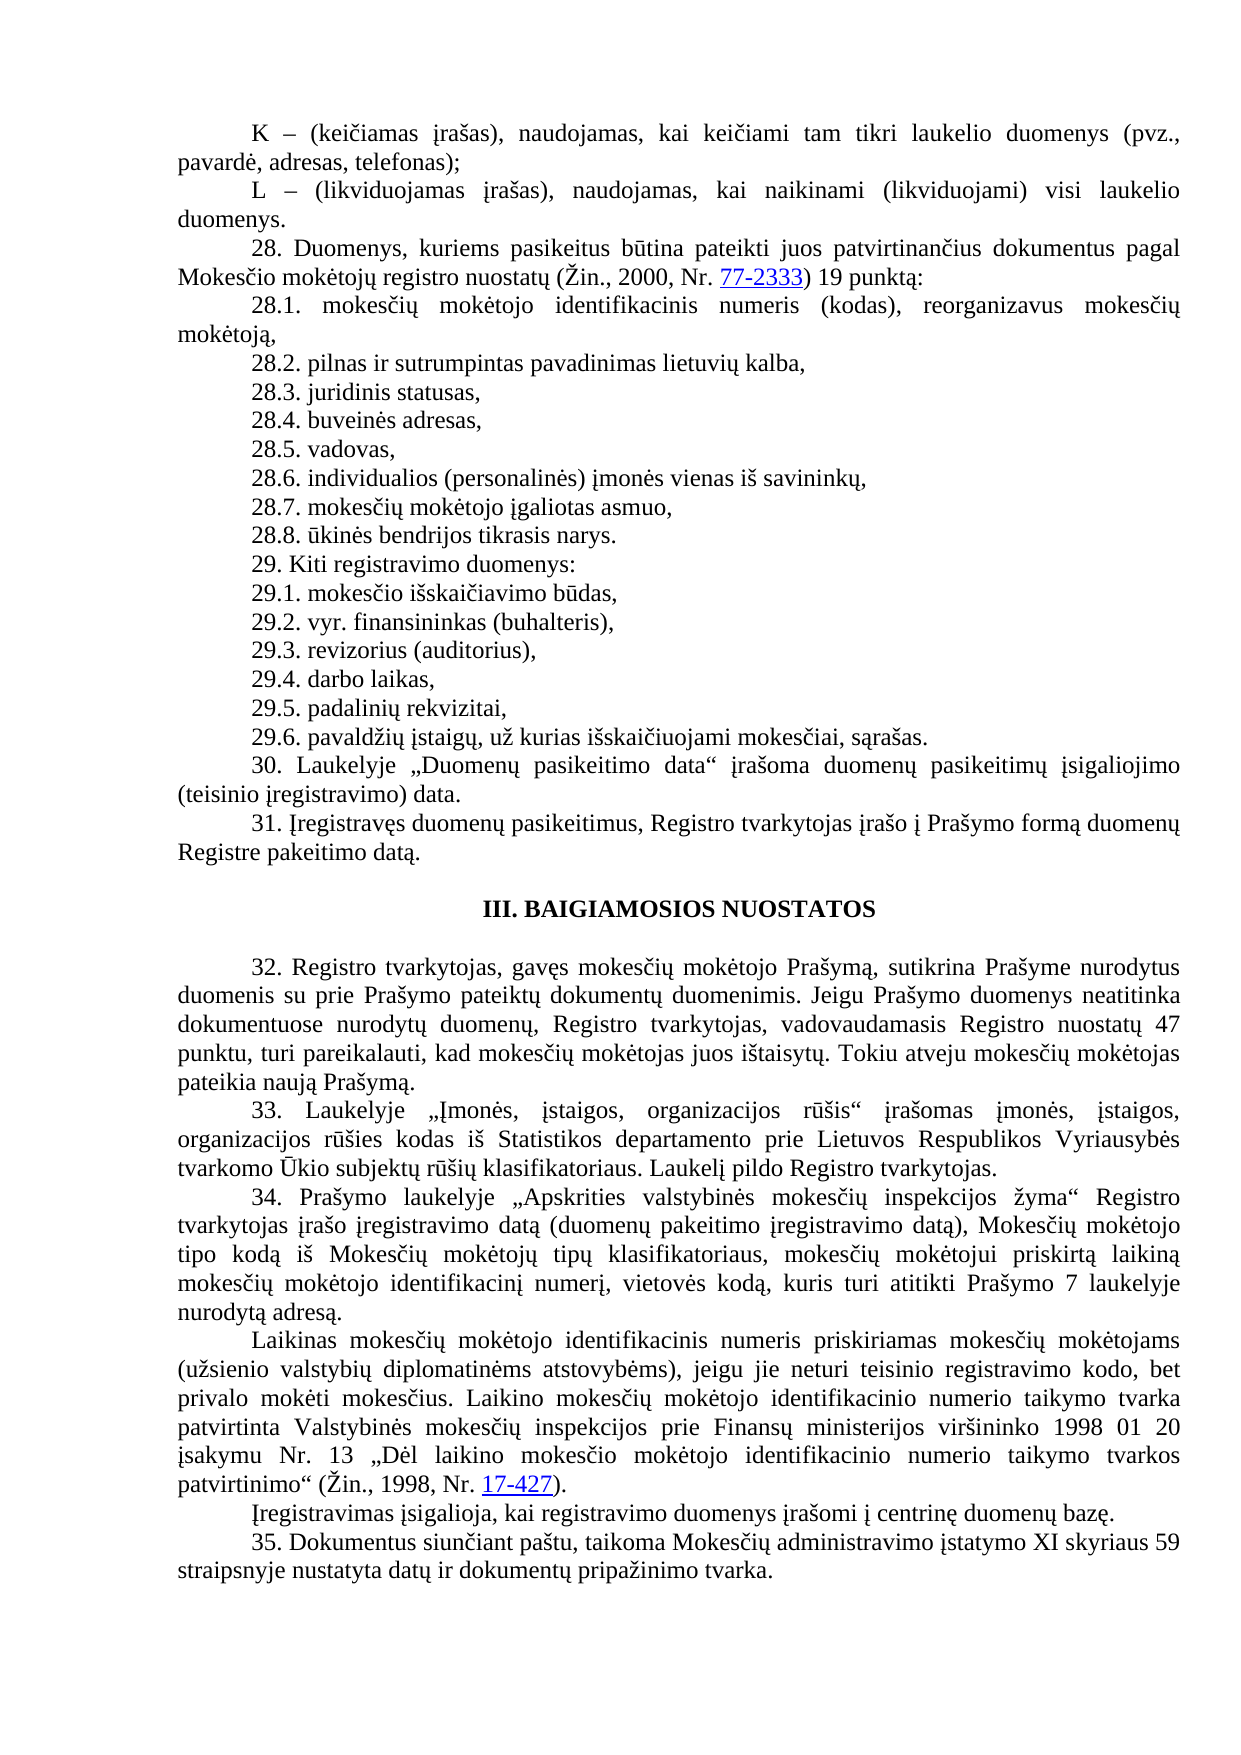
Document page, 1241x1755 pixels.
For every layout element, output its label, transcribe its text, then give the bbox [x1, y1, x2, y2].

text 28.7. mokesčių mokėtojo įgaliotas asmuo, [177, 492, 1181, 521]
text 28.1. mokesčių mokėtojo identifikacinis numeris (kodas), reorganizavus mokesčių mokėtoją, [177, 291, 1181, 348]
text 33. Laukelyje „Įmonės, įstaigos, organizacijos rūšis“ įrašomas įmonės, įstaigos, organizacijos rūšies kodas iš Statistikos departamento prie Lietuvos Respublikos Vyriausybės tvarkomo Ūkio subjektų rūšių klasifikatoriaus. Laukelį pildo Registro tvarkytojas. [177, 1096, 1181, 1182]
text III. BAIGIAMOSIOS NUOSTATOS [177, 894, 1181, 923]
text 29.3. revizorius (auditorius), [177, 636, 1181, 664]
text Laikinas mokesčių mokėtojo identifikacinis numeris priskiriamas mokesčių mokėtojams (užsienio valstybių diplomatinėms atstovybėms), jeigu jie neturi teisinio registravimo kodo, bet privalo mokėti mokesčius. Laikino mokesčių mokėtojo identifikacinio numerio taikymo tvarka patvirtinta Valstybinės mokesčių inspekcijos prie Finansų ministerijos viršininko 1998 01 20 įsakymu Nr. 13 „Dėl laikino mokesčio mokėtojo identifikacinio numerio taikymo tvarkos patvirtinimo“ (Žin., 1998, Nr. 17-427). [177, 1326, 1181, 1498]
text K – (keičiamas įrašas), naudojamas, kai keičiami tam tikri laukelio duomenys (pvz., pavardė, adresas, telefonas); [177, 118, 1181, 176]
text 29.2. vyr. finansininkas (buhalteris), [177, 607, 1181, 636]
text 35. Dokumentus siunčiant paštu, taikoma Mokesčių administravimo įstatymo XI skyriaus 59 straipsnyje nustatyta datų ir dokumentų pripažinimo tvarka. [177, 1527, 1181, 1584]
text Įregistravimas įsigalioja, kai registravimo duomenys įrašomi į centrinę duomenų bazę. [177, 1498, 1181, 1527]
text 29.6. pavaldžių įstaigų, už kurias išskaičiuojami mokesčiai, sąrašas. [177, 722, 1181, 751]
text 31. Įregistravęs duomenų pasikeitimus, Registro tvarkytojas įrašo į Prašymo formą duomenų Registre pakeitimo datą. [177, 808, 1181, 866]
text 29. Kiti registravimo duomenys: [177, 549, 1181, 578]
text 30. Laukelyje „Duomenų pasikeitimo data“ įrašoma duomenų pasikeitimų įsigaliojimo (teisinio įregistravimo) data. [177, 751, 1181, 808]
text 34. Prašymo laukelyje „Apskrities valstybinės mokesčių inspekcijos žyma“ Registro tvarkytojas įrašo įregistravimo datą (duomenų pakeitimo įregistravimo datą), Mokesčių mokėtojo tipo kodą iš Mokesčių mokėtojų tipų klasifikatoriaus, mokesčių mokėtojui priskirtą laikiną mokesčių mokėtojo identifikacinį numerį, vietovės kodą, kuris turi atitikti Prašymo 7 laukelyje nurodytą adresą. [177, 1182, 1181, 1326]
text 28.5. vadovas, [177, 434, 1181, 463]
text L – (likviduojamas įrašas), naudojamas, kai naikinami (likviduojami) visi laukelio duomenys. [177, 176, 1181, 233]
text 28.4. buveinės adresas, [177, 406, 1181, 434]
text 29.4. darbo laikas, [177, 664, 1181, 693]
text 28.8. ūkinės bendrijos tikrasis narys. [177, 521, 1181, 549]
text 28. Duomenys, kuriems pasikeitus būtina pateikti juos patvirtinančius dokumentus pagal Mokesčio mokėtojų registro nuostatų (Žin., 2000, Nr. 77-2333) 19 punktą: [177, 233, 1181, 291]
text 28.2. pilnas ir sutrumpintas pavadinimas lietuvių kalba, [177, 348, 1181, 377]
text 29.1. mokesčio išskaičiavimo būdas, [177, 578, 1181, 607]
text 32. Registro tvarkytojas, gavęs mokesčių mokėtojo Prašymą, sutikrina Prašyme nurodytus duomenis su prie Prašymo pateiktų dokumentų duomenimis. Jeigu Prašymo duomenys neatitinka dokumentuose nurodytų duomenų, Registro tvarkytojas, vadovaudamasis Registro nuostatų 47 punktu, turi pareikalauti, kad mokesčių mokėtojas juos ištaisytų. Tokiu atveju mokesčių mokėtojas pateikia naują Prašymą. [177, 952, 1181, 1096]
text 28.3. juridinis statusas, [177, 377, 1181, 406]
text 29.5. padalinių rekvizitai, [177, 693, 1181, 722]
text 28.6. individualios (personalinės) įmonės vienas iš savininkų, [177, 463, 1181, 492]
